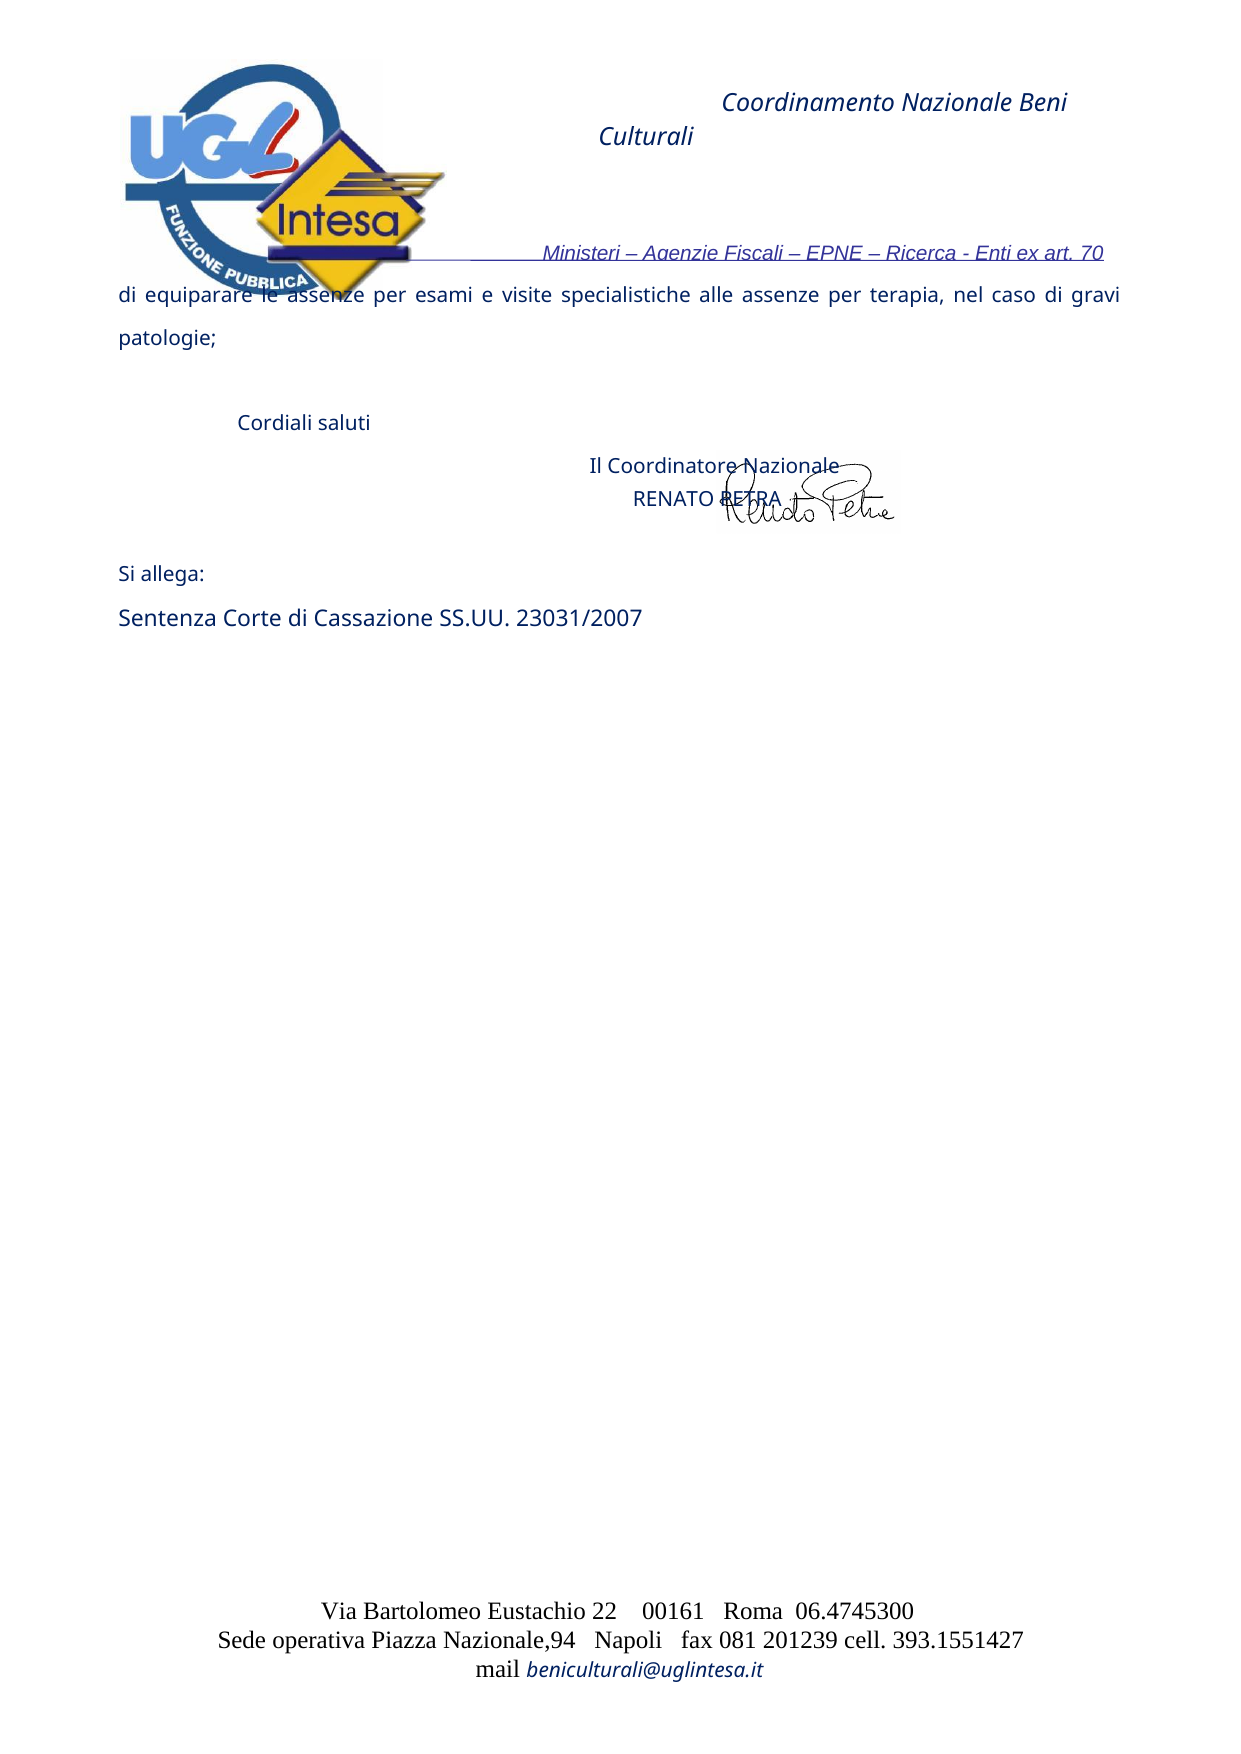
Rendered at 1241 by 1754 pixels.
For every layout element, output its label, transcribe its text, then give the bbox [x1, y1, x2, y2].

picture [334, 292, 339, 300]
text RENATO PETRA [902, 484, 1122, 512]
picture [716, 450, 901, 534]
picture [191, 292, 197, 300]
picture [120, 59, 447, 300]
text di equiparare le assenze per esami e visite specialistiche alle assenze per terapia, nel caso di gravi patologie; [118, 281, 1122, 352]
text Il Coordinatore Nazionale [118, 449, 1122, 535]
text Cordiali saluti [118, 408, 1122, 437]
text Si allega: [118, 559, 1122, 587]
text Sentenza Corte di Cassazione SS.UU. 23031/2007 [118, 601, 1122, 633]
picture [377, 292, 383, 300]
text RENATO PETRA [118, 484, 714, 512]
